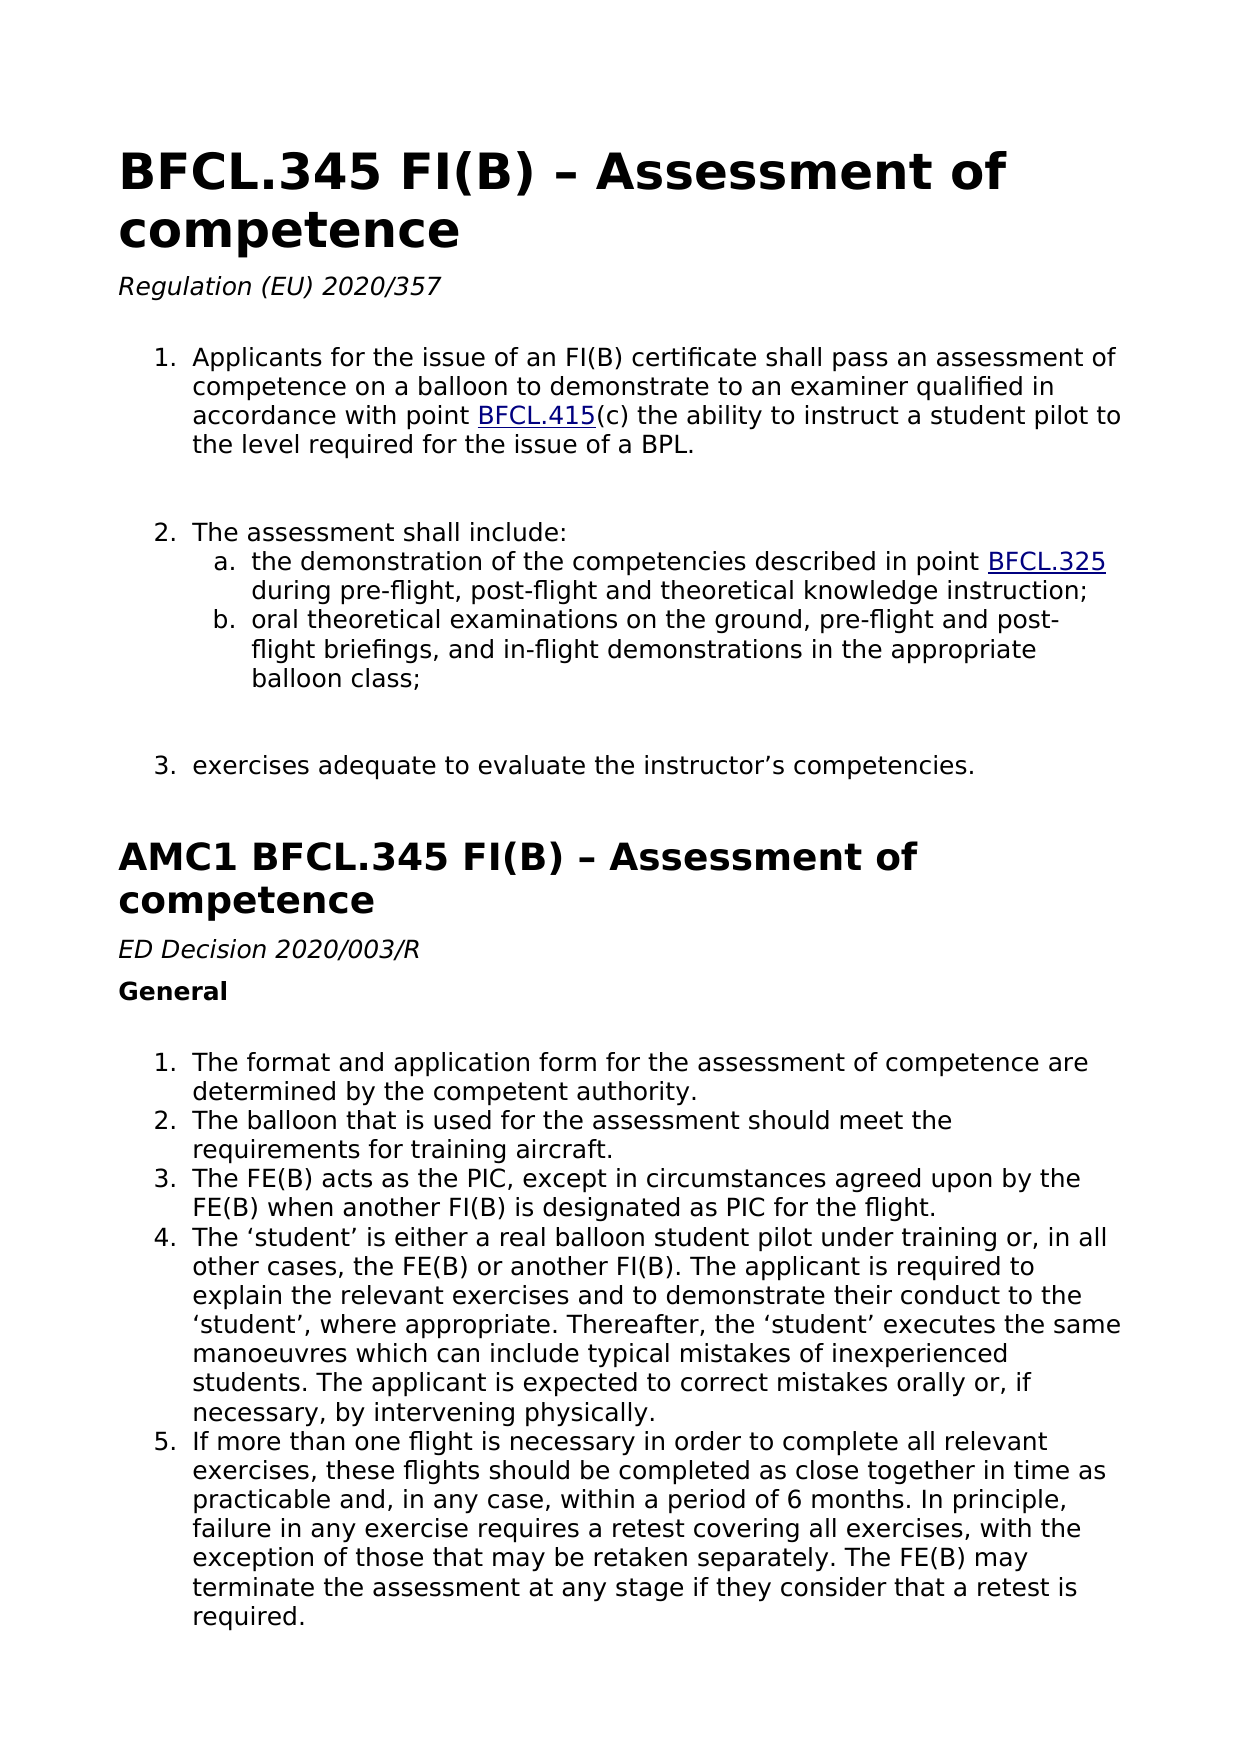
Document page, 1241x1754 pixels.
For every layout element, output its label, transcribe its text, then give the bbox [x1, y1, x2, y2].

list exercises adequate to evaluate the instructor’s competencies. [177, 752, 1122, 781]
list oral theoretical examinations on the ground, pre-flight and post-flight briefings, and in-flight demonstrations in the appropriate balloon class; [236, 606, 1122, 752]
list The format and application form for the assessment of competence are determined by the competent authority. [177, 1048, 1122, 1106]
list The FE(B) acts as the PIC, except in circumstances agreed upon by the FE(B) when another FI(B) is designated as PIC for the flight. [177, 1164, 1122, 1223]
text Regulation (EU) 2020/357 [118, 272, 1122, 301]
list The balloon that is used for the assessment should meet the requirements for training aircraft. [177, 1106, 1122, 1164]
list Applicants for the issue of an FI(B) certificate shall pass an assessment of competence on a balloon to demonstrate to an examiner qualified in accordance with point BFCL.415(c) the ability to instruct a student pilot to the level required for the issue of a BPL. [177, 343, 1122, 518]
list the demonstration of the competencies described in point BFCL.325 during pre-flight, post-flight and theoretical knowledge instruction; [236, 547, 1122, 606]
list If more than one flight is necessary in order to complete all relevant exercises, these flights should be completed as close together in time as practicable and, in any case, within a period of 6 months. In principle, failure in any exercise requires a retest covering all exercises, with the exception of those that may be retaken separately. The FE(B) may terminate the assessment at any stage if they consider that a retest is required. [177, 1427, 1122, 1631]
list The ‘student’ is either a real balloon student pilot under training or, in all other cases, the FE(B) or another FI(B). The applicant is required to explain the relevant exercises and to demonstrate their conduct to the ‘student’, where appropriate. Thereafter, the ‘student’ executes the same manoeuvres which can include typical mistakes of inexperienced students. The applicant is expected to correct mistakes orally or, if necessary, by intervening physically. [177, 1223, 1122, 1427]
list The assessment shall include: [177, 518, 1122, 547]
text General [118, 977, 1122, 1006]
subtitle BFCL.345 FI(B) – Assessment of competence [118, 143, 1122, 259]
text ED Decision 2020/003/R [118, 935, 1122, 964]
subtitle AMC1 BFCL.345 FI(B) – Assessment of competence [118, 835, 1122, 922]
